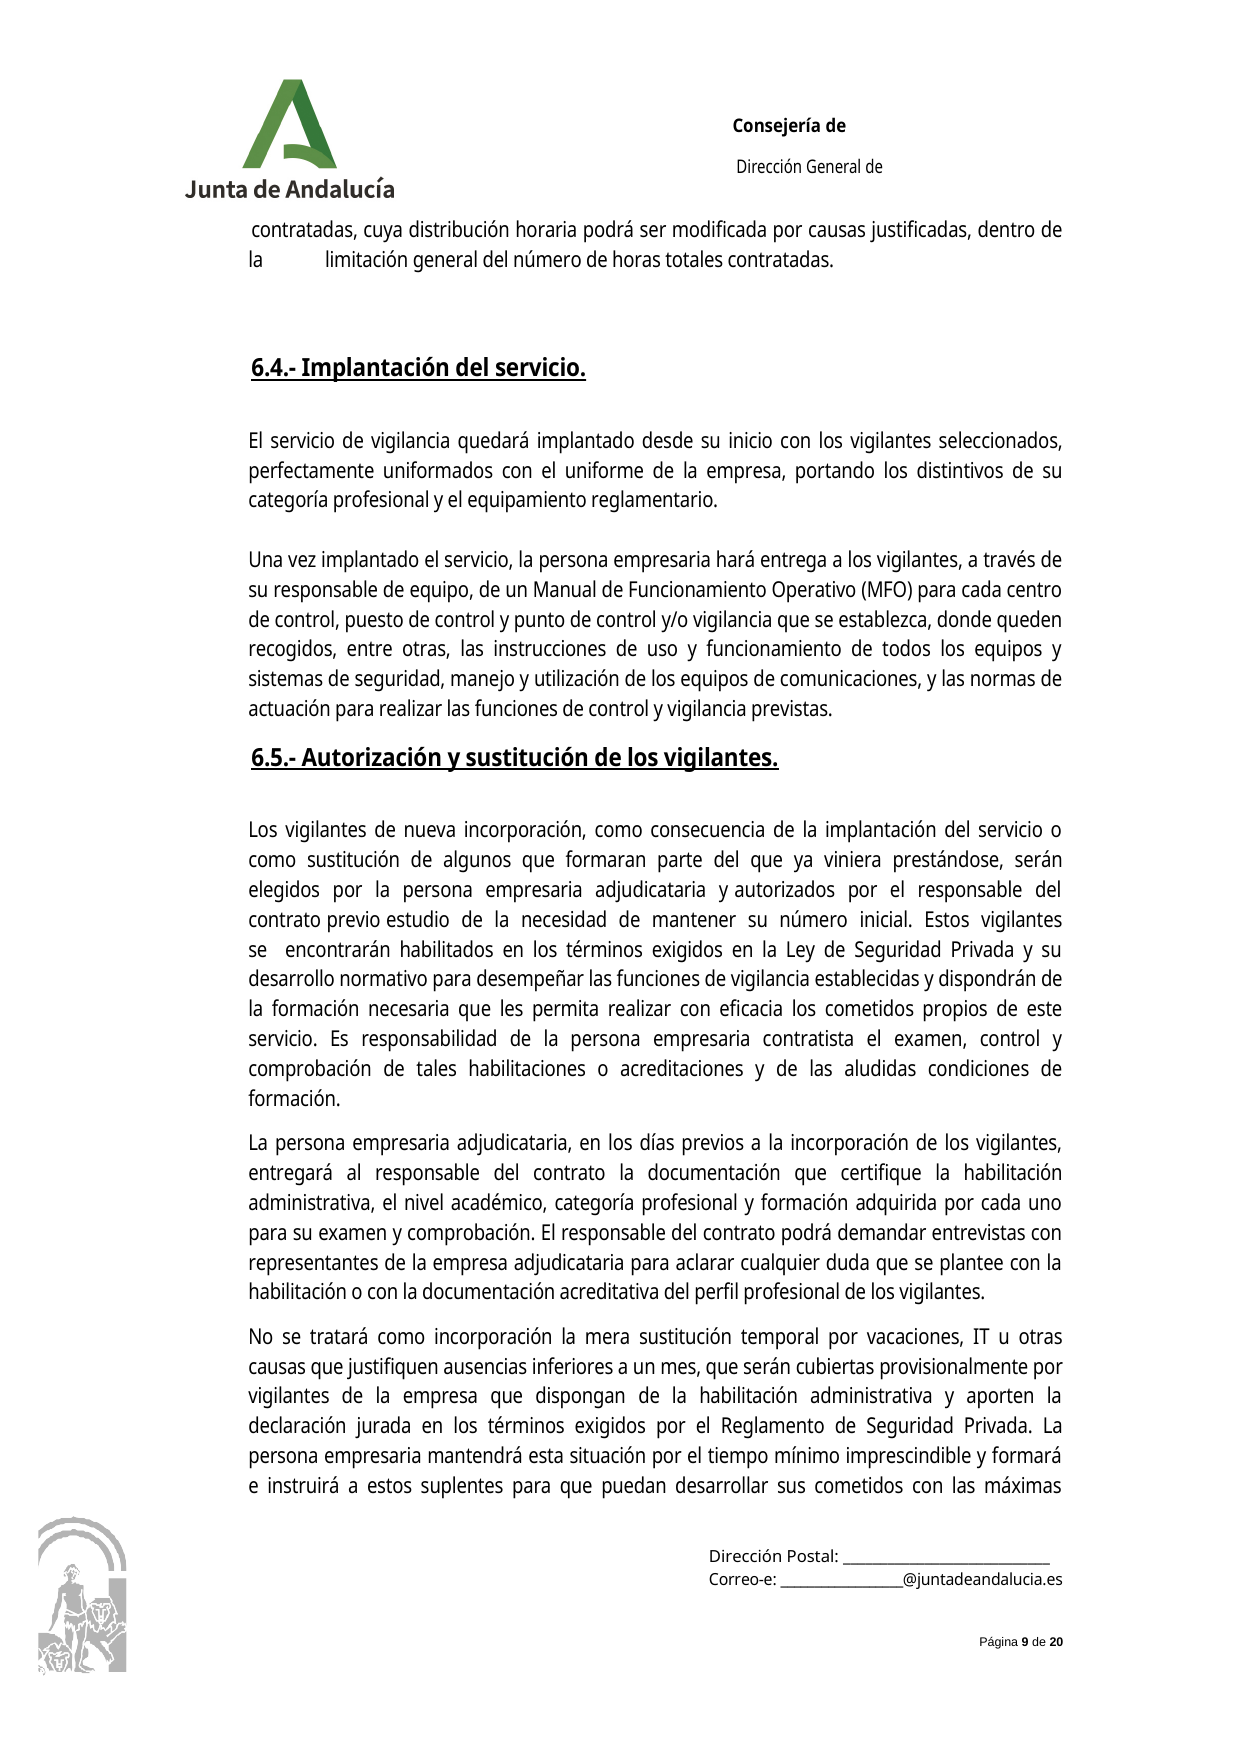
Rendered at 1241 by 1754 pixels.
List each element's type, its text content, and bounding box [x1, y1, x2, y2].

text No se tratará como incorporación la mera sustitución temporal por vacaciones, IT u otras causas que justifiquen ausencias inferiores a un mes, que serán cubiertas provisionalmente por vigilantes de la empresa que dispongan de la habilitación administrativa y aporten la declaración jurada en los términos exigidos por el Reglamento de Seguridad Privada. La persona empresaria mantendrá esta situación por el tiempo mínimo imprescindible y formará e instruirá a estos suplentes para que puedan desarrollar sus cometidos con las máximas [248, 1321, 1063, 1500]
text El servicio de vigilancia quedará implantado desde su inicio con los vigilantes seleccionados, perfectamente uniformados con el uniforme de la empresa, portando los distintivos de su categoría profesional y el equipamiento reglamentario. [248, 425, 1063, 514]
text Una vez implantado el servicio, la persona empresaria hará entrega a los vigilantes, a través de su responsable de equipo, de un Manual de Funcionamiento Operativo (MFO) para cada centro de control, puesto de control y punto de control y/o vigilancia que se establezca, donde queden recogidos, entre otras, las instrucciones de uso y funcionamiento de todos los equipos y sistemas de seguridad, manejo y utilización de los equipos de comunicaciones, y las normas de actuación para realizar las funciones de control y vigilancia previstas. [248, 544, 1063, 723]
subtitle 6.4.- Implantación del servicio. [177, 350, 1063, 384]
subtitle 6.5.- Autorización y sustitución de los vigilantes. [177, 739, 1063, 773]
text Los vigilantes de nueva incorporación, como consecuencia de la implantación del servicio o como sustitución de algunos que formaran parte del que ya viniera prestándose, serán elegidos por la persona empresaria adjudicataria y autorizados por el responsable del contrato previo estudio de la necesidad de mantener su número inicial. Estos vigilantes se encontrarán habilitados en los términos exigidos en la Ley de Seguridad Privada y su desarrollo normativo para desempeñar las funciones de vigilancia establecidas y dispondrán de la formación necesaria que les permita realizar con eficacia los cometidos propios de este servicio. Es responsabilidad de la persona empresaria contratista el examen, control y comprobación de tales habilitaciones o acreditaciones y de las aludidas condiciones de formación. [248, 814, 1063, 1112]
picture [38, 1516, 127, 1676]
text contratadas, cuya distribución horaria podrá ser modificada por causas justificadas, dentro de la limitación general del número de horas totales contratadas. [248, 178, 1063, 273]
text La persona empresaria adjudicataria, en los días previos a la incorporación de los vigilantes, entregará al responsable del contrato la documentación que certifique la habilitación administrativa, el nivel académico, categoría profesional y formación adquirida por cada uno para su examen y comprobación. El responsable del contrato podrá demandar entrevistas con representantes de la empresa adjudicataria para aclarar cualquier duda que se plantee con la habilitación o con la documentación acreditativa del perfil profesional de los vigilantes. [248, 1127, 1063, 1306]
picture [165, 63, 414, 214]
